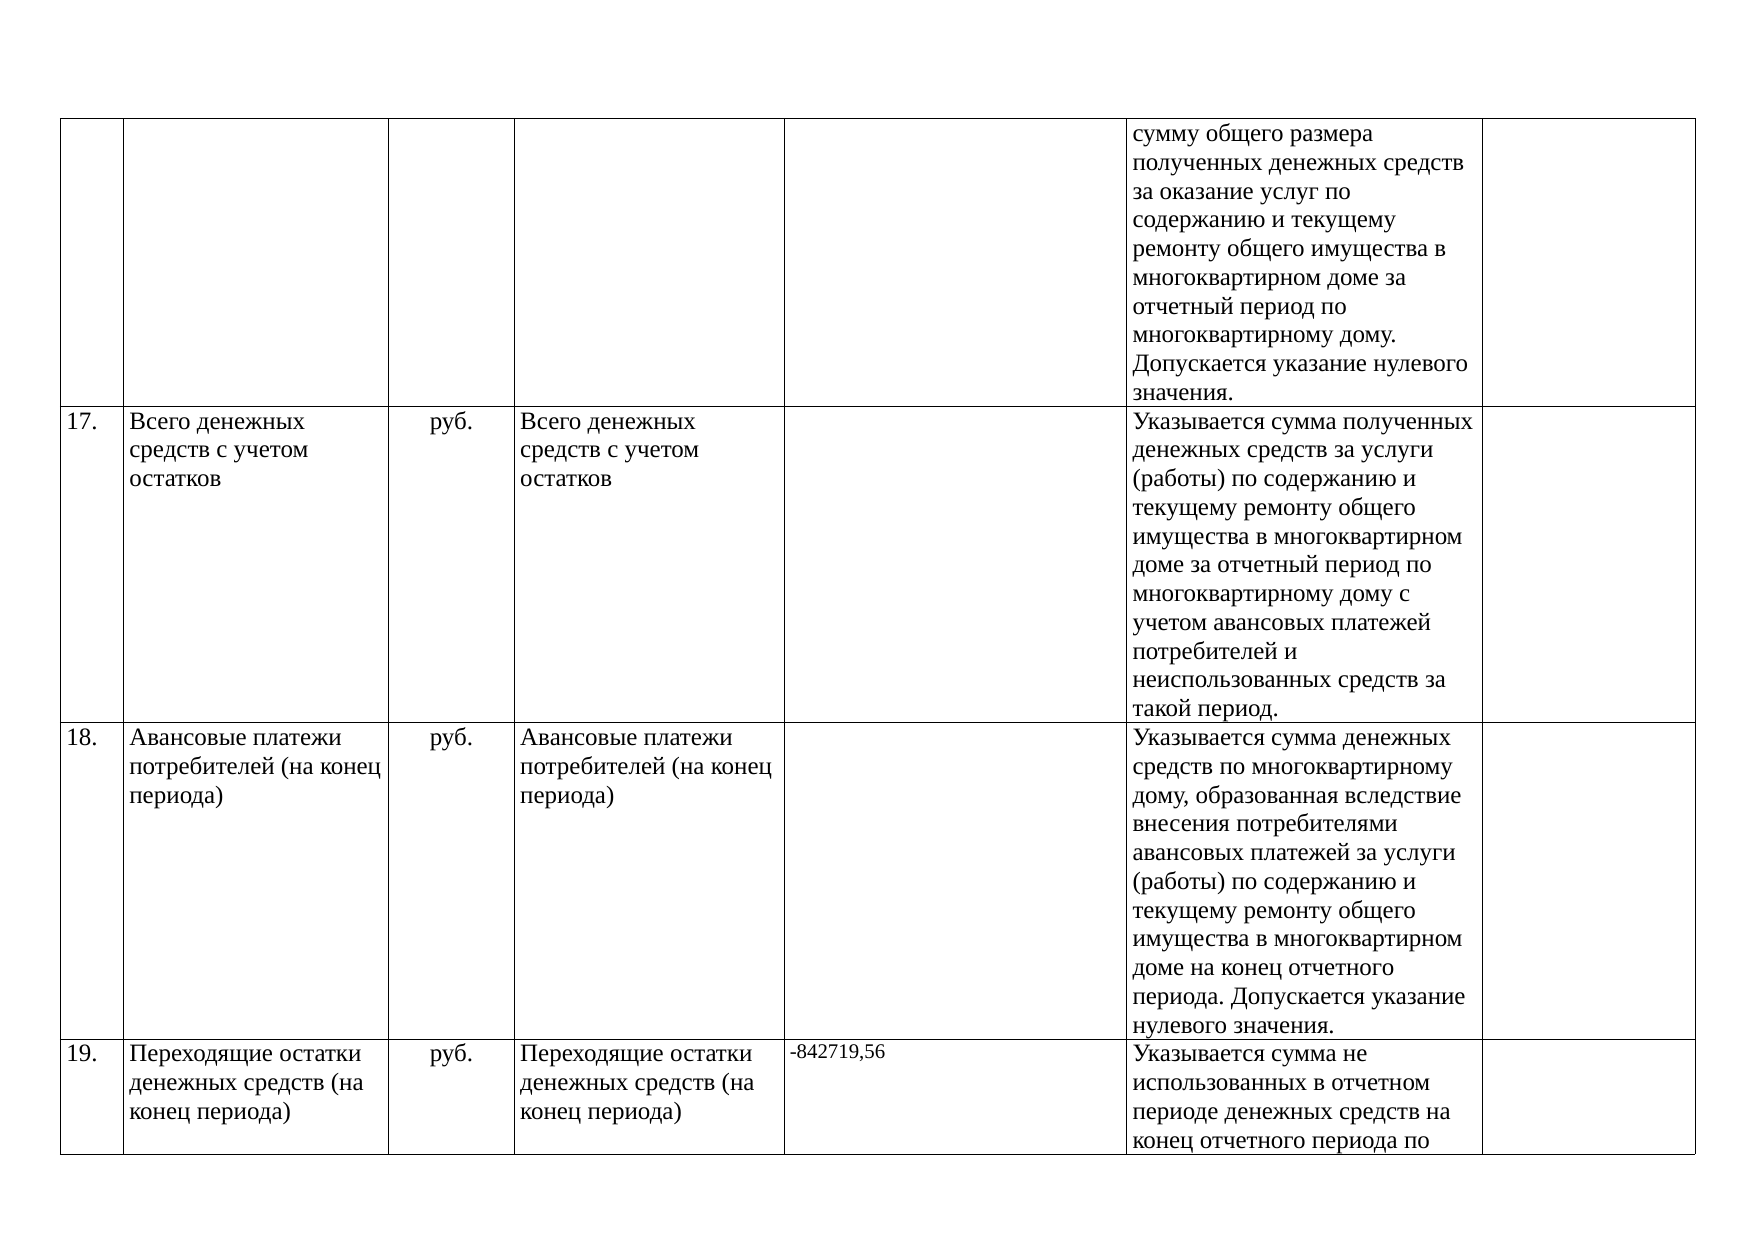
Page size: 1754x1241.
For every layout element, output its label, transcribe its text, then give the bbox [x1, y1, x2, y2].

table_cell [124, 119, 388, 406]
table_cell Авансовые платежи потребителей (на конец периода) [515, 723, 784, 1038]
table_cell Указывается сумма не использованных в отчетном периоде денежных средств на конец отчетного периода по [1127, 1040, 1482, 1153]
table_cell Всего денежных средств с учетом остатков [515, 407, 784, 722]
table_cell руб. [389, 1040, 514, 1153]
table_cell Указывается сумма денежных средств по многоквартирному дому, образованная вследствие внесения потребителями авансовых платежей за услуги (работы) по содержанию и текущему ремонту общего имущества в многоквартирном доме на конец отчетного периода. Допускается указание нулевого значения. [1127, 723, 1482, 1038]
table_cell 18. [61, 723, 123, 1038]
table_cell [785, 723, 1126, 1038]
table_cell руб. [389, 723, 514, 1038]
table_cell [785, 119, 1126, 406]
table_cell -842719,56 [785, 1040, 1126, 1153]
table_cell Переходящие остатки денежных средств (на конец периода) [515, 1040, 784, 1153]
table_cell Указывается сумма полученных денежных средств за услуги (работы) по содержанию и текущему ремонту общего имущества в многоквартирном доме за отчетный период по многоквартирному дому с учетом авансовых платежей потребителей и неиспользованных средств за такой период. [1127, 407, 1482, 722]
table_cell [1483, 119, 1695, 406]
table_cell сумму общего размера полученных денежных средств за оказание услуг по содержанию и текущему ремонту общего имущества в многоквартирном доме за отчетный период по многоквартирному дому. Допускается указание нулевого значения. [1127, 119, 1482, 406]
table_cell 17. [61, 407, 123, 722]
table_cell Всего денежных средств с учетом остатков [124, 407, 388, 722]
table_cell [785, 407, 1126, 722]
table_cell 19. [61, 1040, 123, 1153]
table_cell руб. [389, 407, 514, 722]
table_cell [515, 119, 784, 406]
table_cell [1483, 1040, 1695, 1153]
table_cell Авансовые платежи потребителей (на конец периода) [124, 723, 388, 1038]
table_cell Переходящие остатки денежных средств (на конец периода) [124, 1040, 388, 1153]
table_cell [1483, 723, 1695, 1038]
table_cell [61, 119, 123, 406]
table_cell [1483, 407, 1695, 722]
table_cell [389, 119, 514, 406]
